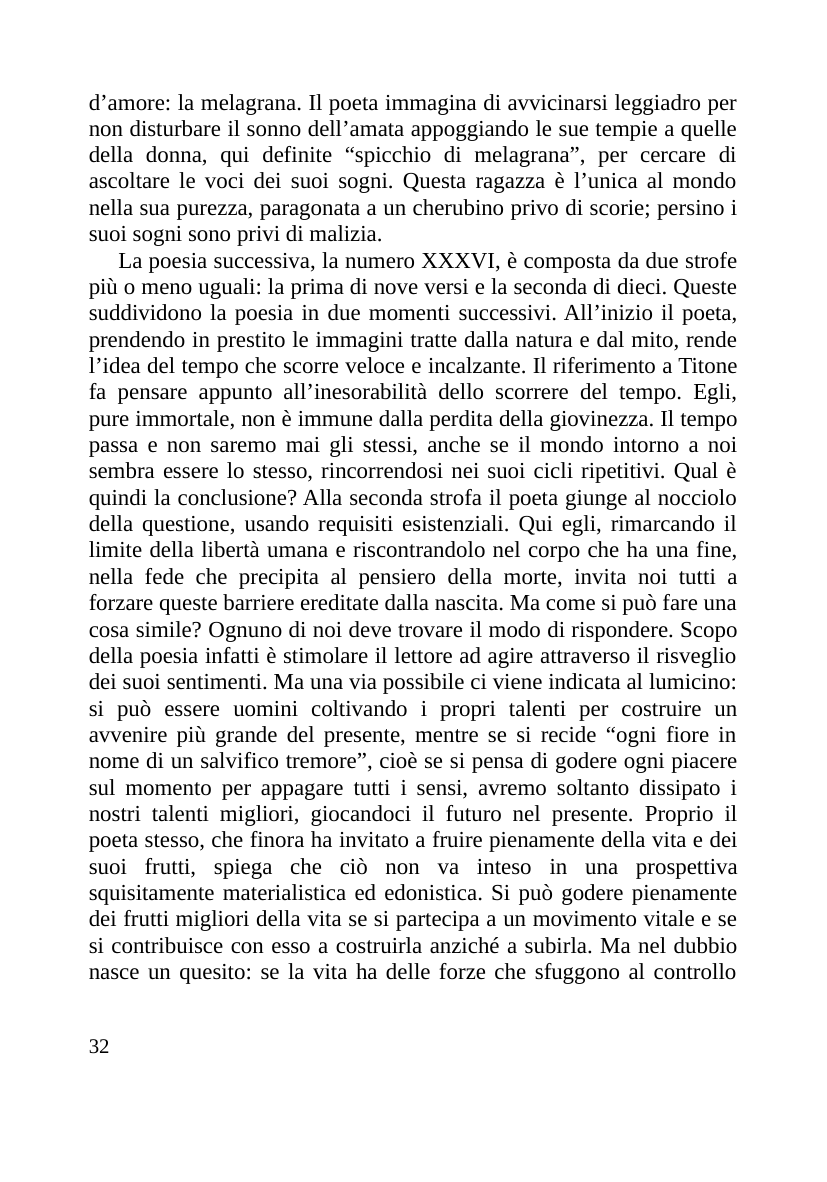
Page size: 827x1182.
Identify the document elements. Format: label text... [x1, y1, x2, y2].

text d’amore: la melagrana. Il poeta immagina di avvicinarsi leggiadro per non disturbare il sonno dell’amata appoggiando le sue tempie a quelle della donna, qui definite “spicchio di melagrana”, per cercare di ascoltare le voci dei suoi sogni. Questa ragazza è l’unica al mondo nella sua purezza, paragonata a un cherubino privo di scorie; persino i suoi sogni sono privi di malizia. [88, 88, 738, 247]
text La poesia successiva, la numero XXXVI, è composta da due strofe più o meno uguali: la prima di nove versi e la seconda di dieci. Queste suddividono la poesia in due momenti successivi. All’inizio il poeta, prendendo in prestito le immagini tratte dalla natura e dal mito, rende l’idea del tempo che scorre veloce e incalzante. Il riferimento a Titone fa pensare appunto all’inesorabilità dello scorrere del tempo. Egli, pure immortale, non è immune dalla perdita della giovinezza. Il tempo passa e non saremo mai gli stessi, anche se il mondo intorno a noi sembra essere lo stesso, rincorrendosi nei suoi cicli ripetitivi. Qual è quindi la conclusione? Alla seconda strofa il poeta giunge al nocciolo della questione, usando requisiti esistenziali. Qui egli, rimarcando il limite della libertà umana e riscontrandolo nel corpo che ha una fine, nella fede che precipita al pensiero della morte, invita noi tutti a forzare queste barriere ereditate dalla nascita. Ma come si può fare una cosa simile? Ognuno di noi deve trovare il modo di rispondere. Scopo della poesia infatti è stimolare il lettore ad agire attraverso il risveglio dei suoi sentimenti. Ma una via possibile ci viene indicata al lumicino: si può essere uomini coltivando i propri talenti per costruire un avvenire più grande del presente, mentre se si recide “ogni fiore in nome di un salvifico tremore”, cioè se si pensa di godere ogni piacere sul momento per appagare tutti i sensi, avremo soltanto dissipato i nostri talenti migliori, giocandoci il futuro nel presente. Proprio il poeta stesso, che finora ha invitato a fruire pienamente della vita e dei suoi frutti, spiega che ciò non va inteso in una prospettiva squisitamente materialistica ed edonistica. Si può godere pienamente dei frutti migliori della vita se si partecipa a un movimento vitale e se si contribuisce con esso a costruirla anziché a subirla. Ma nel dubbio nasce un quesito: se la vita ha delle forze che sfuggono al controllo [88, 247, 738, 984]
